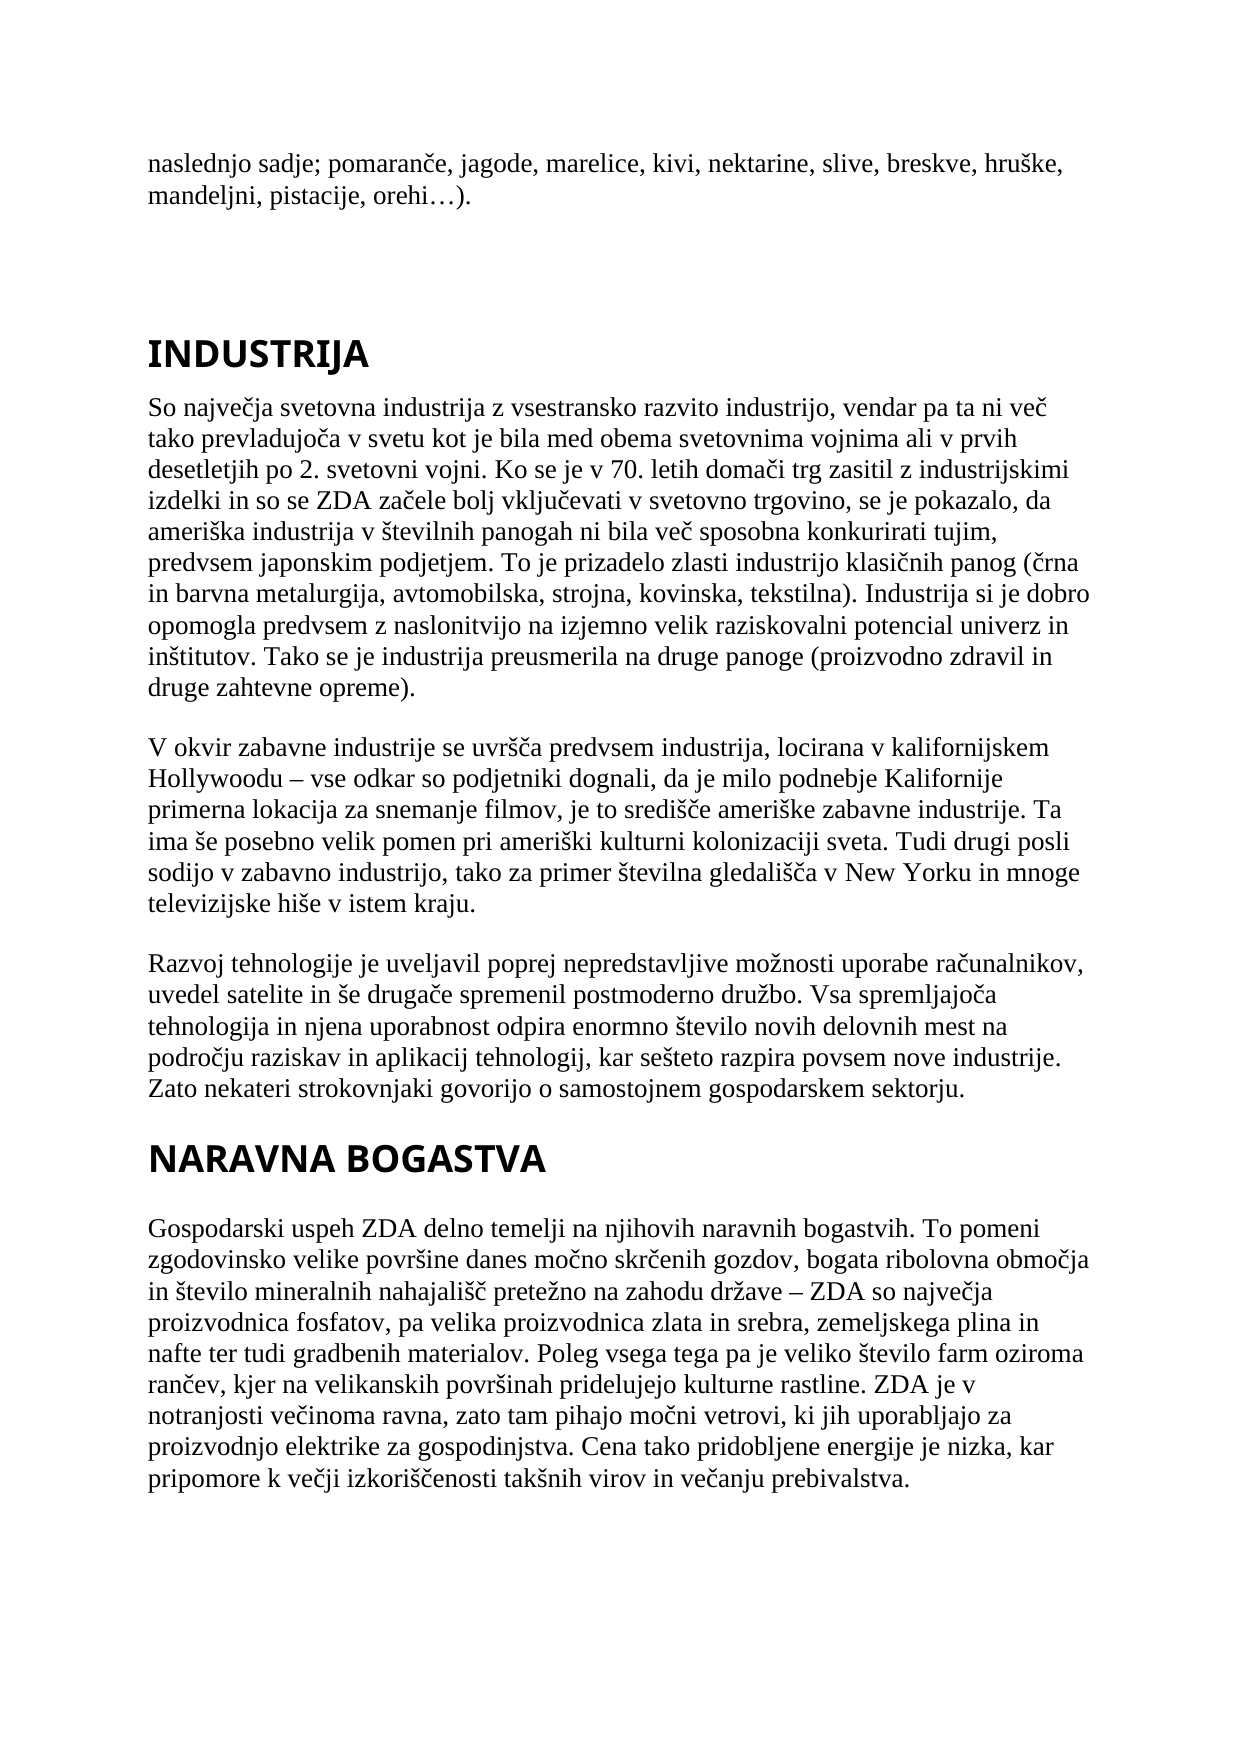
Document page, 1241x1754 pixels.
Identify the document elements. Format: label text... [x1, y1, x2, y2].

text Gospodarski uspeh ZDA delno temelji na njihovih naravnih bogastvih. To pomeni zgodovinsko velike površine danes močno skrčenih gozdov, bogata ribolovna območja in število mineralnih nahajališč pretežno na zahodu države – ZDA so največja proizvodnica fosfatov, pa velika proizvodnica zlata in srebra, zemeljskega plina in nafte ter tudi gradbenih materialov. Poleg vsega tega pa je veliko število farm oziroma rančev, kjer na velikanskih površinah pridelujejo kulturne rastline. ZDA je v notranjosti večinoma ravna, zato tam pihajo močni vetrovi, ki jih uporabljajo za proizvodnjo elektrike za gospodinjstva. Cena tako pridobljene energije je nizka, kar pripomore k večji izkoriščenosti takšnih virov in večanju prebivalstva. [148, 1212, 1093, 1493]
text INDUSTRIJA [148, 327, 1093, 378]
text V okvir zabavne industrije se uvršča predvsem industrija, locirana v kalifornijskem Hollywoodu – vse odkar so podjetniki dognali, da je milo podnebje Kalifornije primerna lokacija za snemanje filmov, je to središče ameriške zabavne industrije. Ta ima še posebno velik pomen pri ameriški kulturni kolonizaciji sveta. Tudi drugi posli sodijo v zabavno industrijo, tako za primer številna gledališča v New Yorku in mnoge televizijske hiše v istem kraju. [148, 731, 1093, 918]
text Razvoj tehnologije je uveljavil poprej nepredstavljive možnosti uporabe računalnikov, uvedel satelite in še drugače spremenil postmoderno družbo. Vsa spremljajoča tehnologija in njena uporabnost odpira enormno število novih delovnih mest na področju raziskav in aplikacij tehnologij, kar sešteto razpira povsem nove industrije. Zato nekateri strokovnjaki govorijo o samostojnem gospodarskem sektorju. [148, 947, 1093, 1103]
subtitle NARAVNA BOGASTVA [148, 1132, 1093, 1183]
text naslednjo sadje; pomaranče, jagode, marelice, kivi, nektarine, slive, breskve, hruške, mandeljni, pistacije, orehi…). [148, 148, 1093, 210]
text So največja svetovna industrija z vsestransko razvito industrijo, vendar pa ta ni več tako prevladujoča v svetu kot je bila med obema svetovnima vojnima ali v prvih desetletjih po 2. svetovni vojni. Ko se je v 70. letih domači trg zasitil z industrijskimi izdelki in so se ZDA začele bolj vključevati v svetovno trgovino, se je pokazalo, da ameriška industrija v številnih panogah ni bila več sposobna konkurirati tujim, predvsem japonskim podjetjem. To je prizadelo zlasti industrijo klasičnih panog (črna in barvna metalurgija, avtomobilska, strojna, kovinska, tekstilna). Industrija si je dobro opomogla predvsem z naslonitvijo na izjemno velik raziskovalni potencial univerz in inštitutov. Tako se je industrija preusmerila na druge panoge (proizvodno zdravil in druge zahtevne opreme). [148, 391, 1093, 702]
